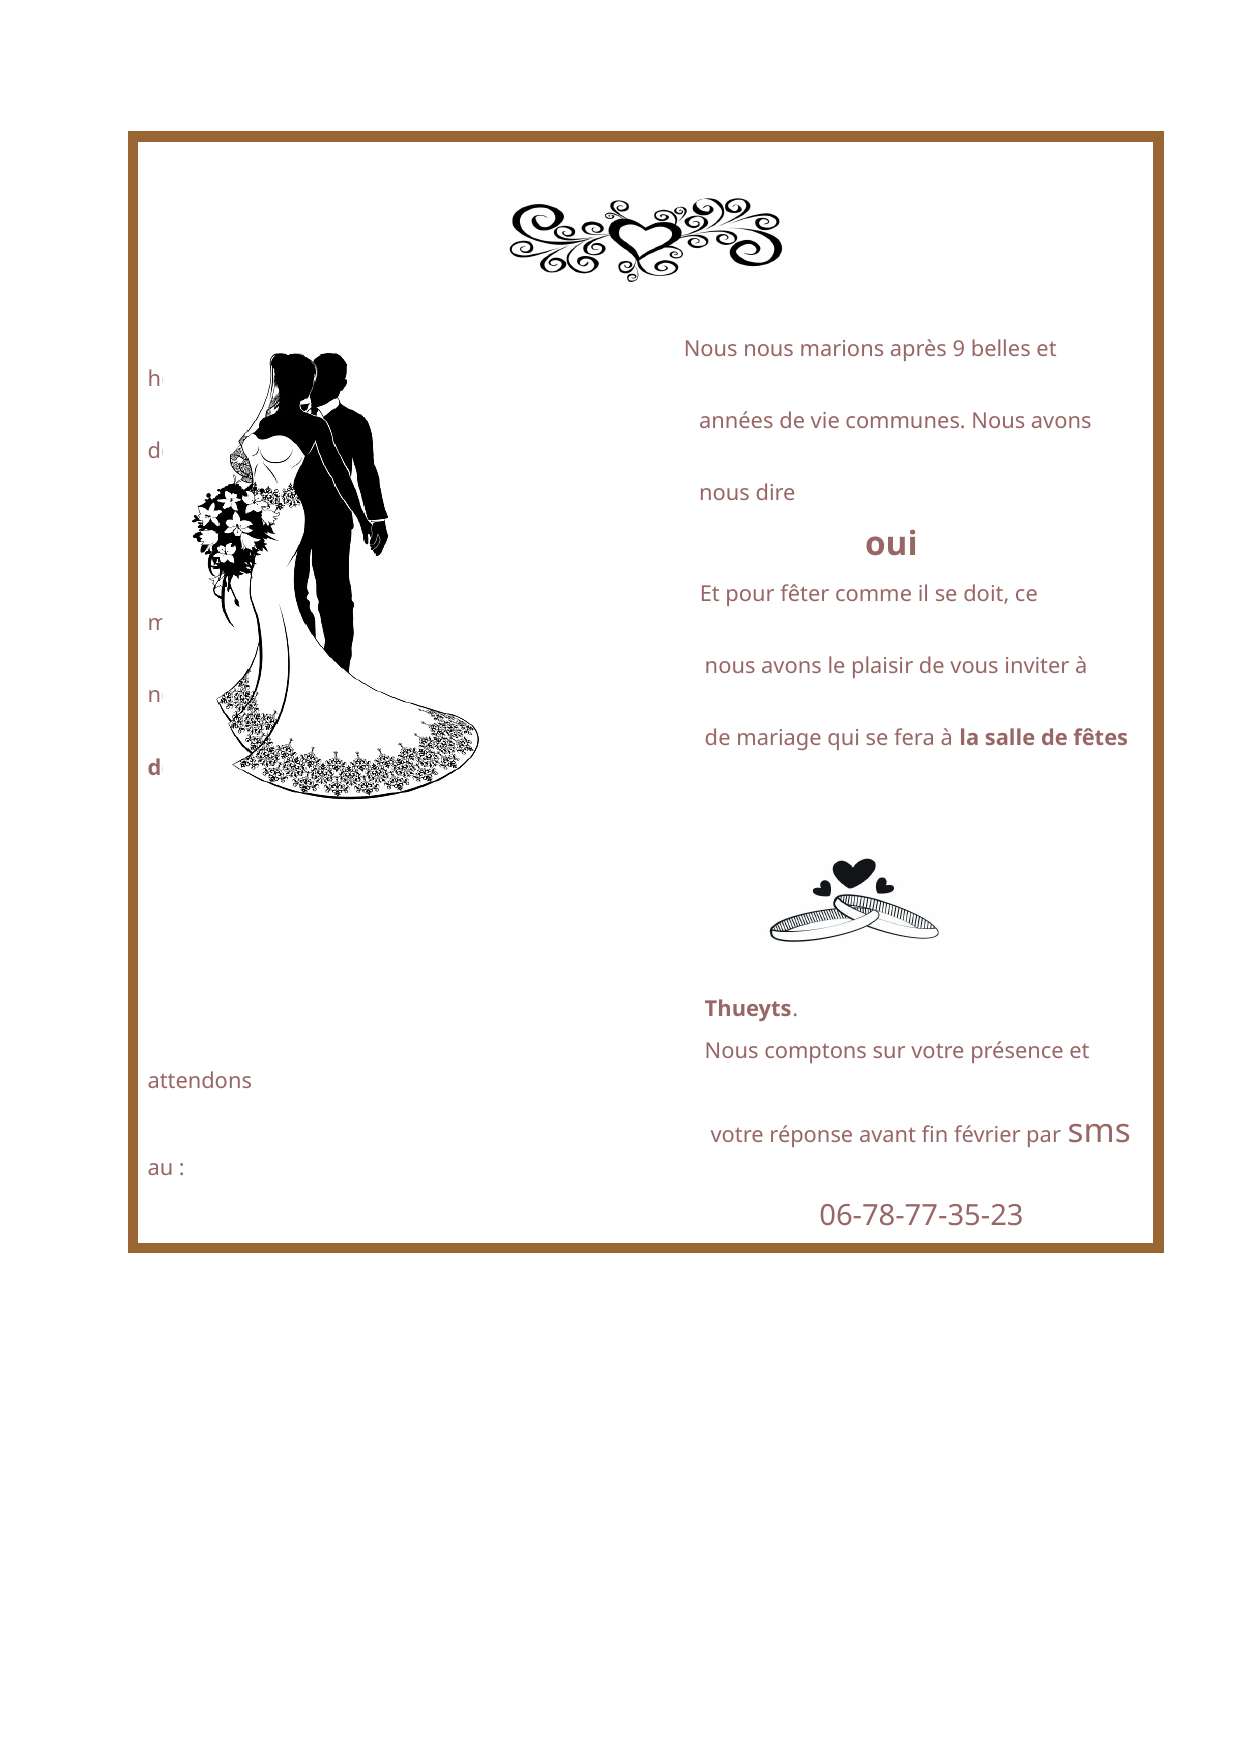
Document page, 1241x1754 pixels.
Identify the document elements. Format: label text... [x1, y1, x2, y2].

text 06-78-77-35-23 [147, 1194, 1145, 1234]
picture [729, 808, 980, 993]
text nous avons le plaisir de vous inviter à notre repas [510, 649, 1145, 709]
text Thueyts. [147, 794, 1145, 1022]
text Nous nous marions après 9 belles et heureuses [147, 151, 1145, 393]
text de mariage qui se fera à la salle de fêtes de [510, 722, 1145, 781]
text années de vie communes. Nous avons décidé de [147, 405, 162, 465]
text nous dire [510, 477, 1145, 507]
text [147, 519, 162, 565]
text [147, 477, 162, 507]
text Et pour fêter comme il se doit, ce merveilleux jour, [510, 577, 1145, 637]
text votre réponse avant fin février par sms au : [147, 1107, 1145, 1182]
picture [504, 150, 788, 334]
text Nous comptons sur votre présence et attendons [147, 1035, 1145, 1094]
picture [162, 342, 510, 815]
text oui [510, 519, 1145, 565]
text années de vie communes. Nous avons décidé de [510, 405, 1145, 465]
